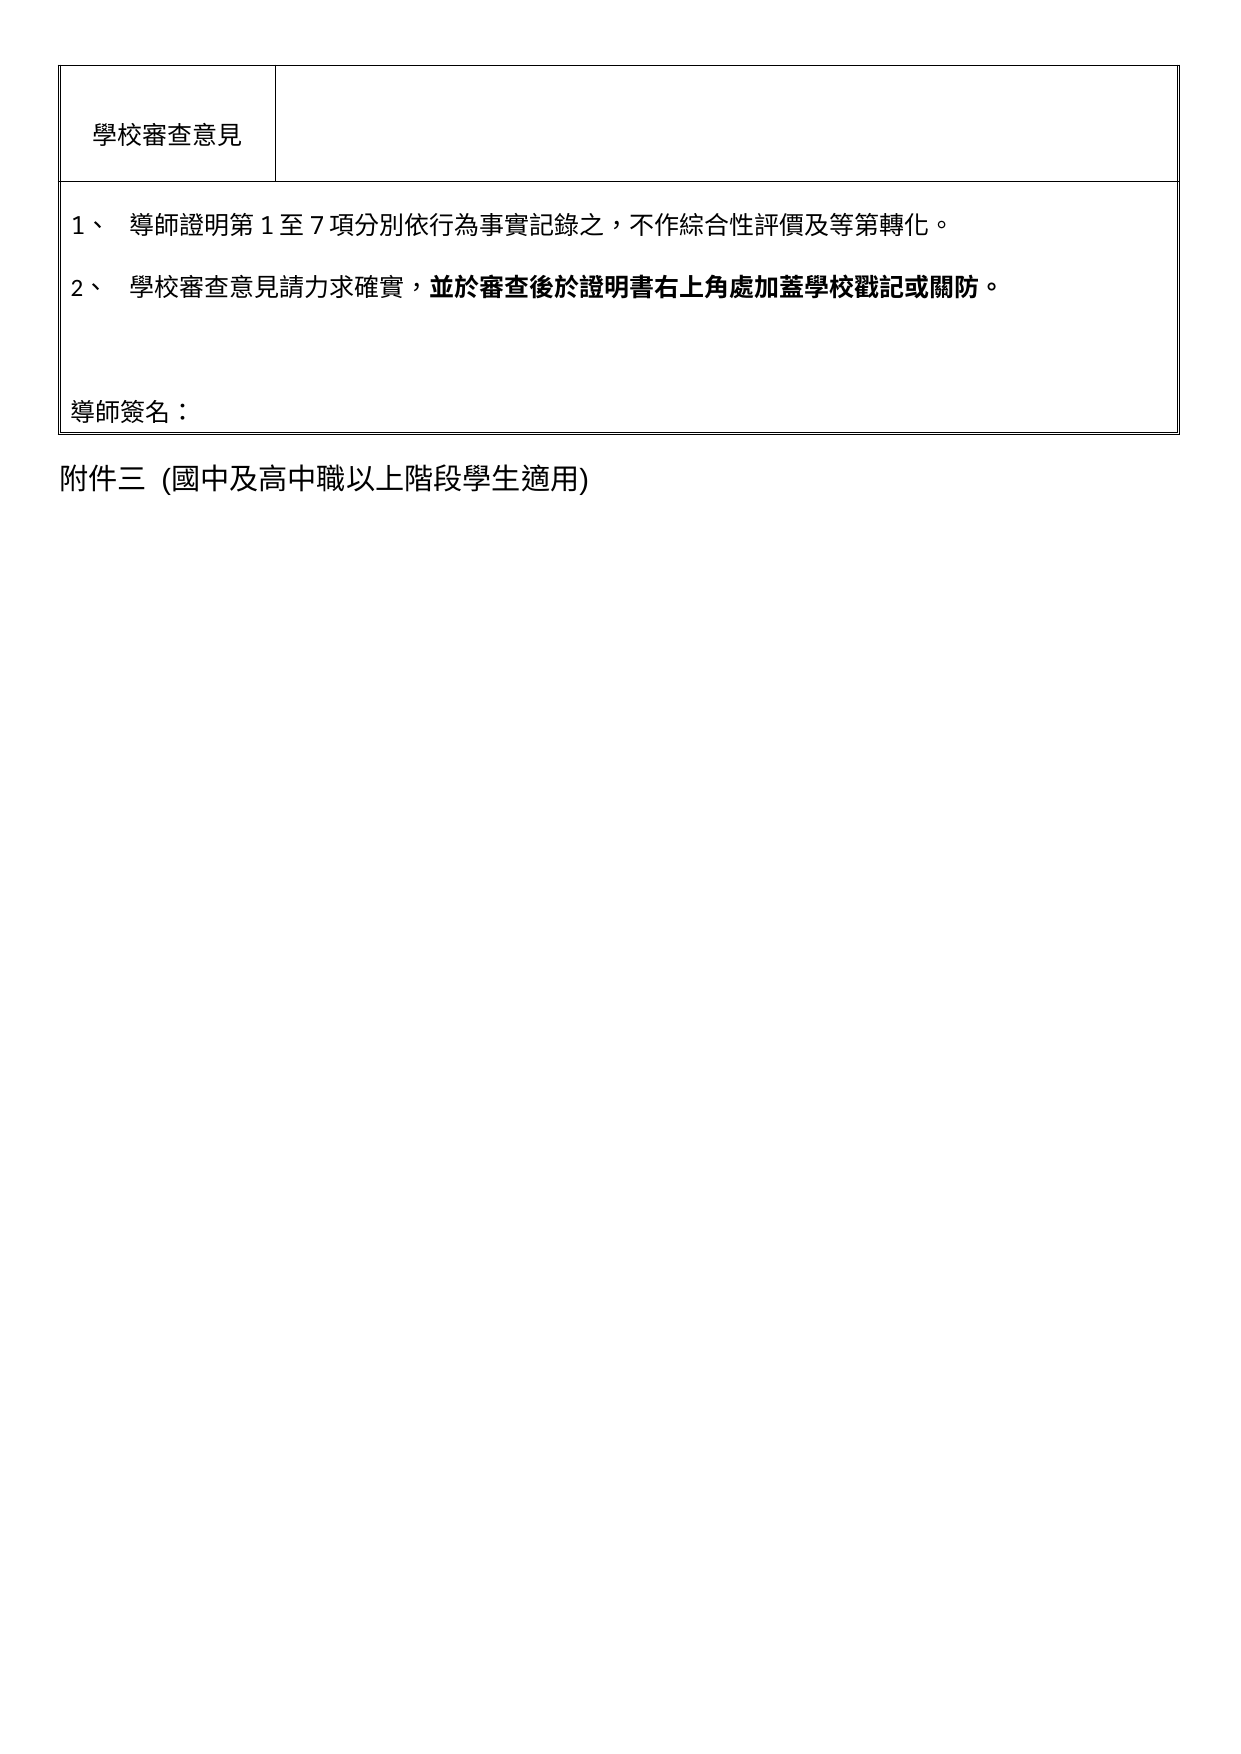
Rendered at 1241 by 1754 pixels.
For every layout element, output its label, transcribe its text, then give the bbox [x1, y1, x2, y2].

table_cell [276, 66, 1177, 181]
text 附件三 (國中及高中職以上階段學生適用) [59, 435, 1181, 497]
table_cell 導師證明第1至7項分別依行為事實記錄之，不作綜合性評價及等第轉化。 學校審查意見請力求確實，並於審查後於證明書右上角處加蓋學校戳記或關防。 導師簽名： [61, 182, 1177, 432]
table_cell 學校審查意見 [61, 66, 275, 181]
